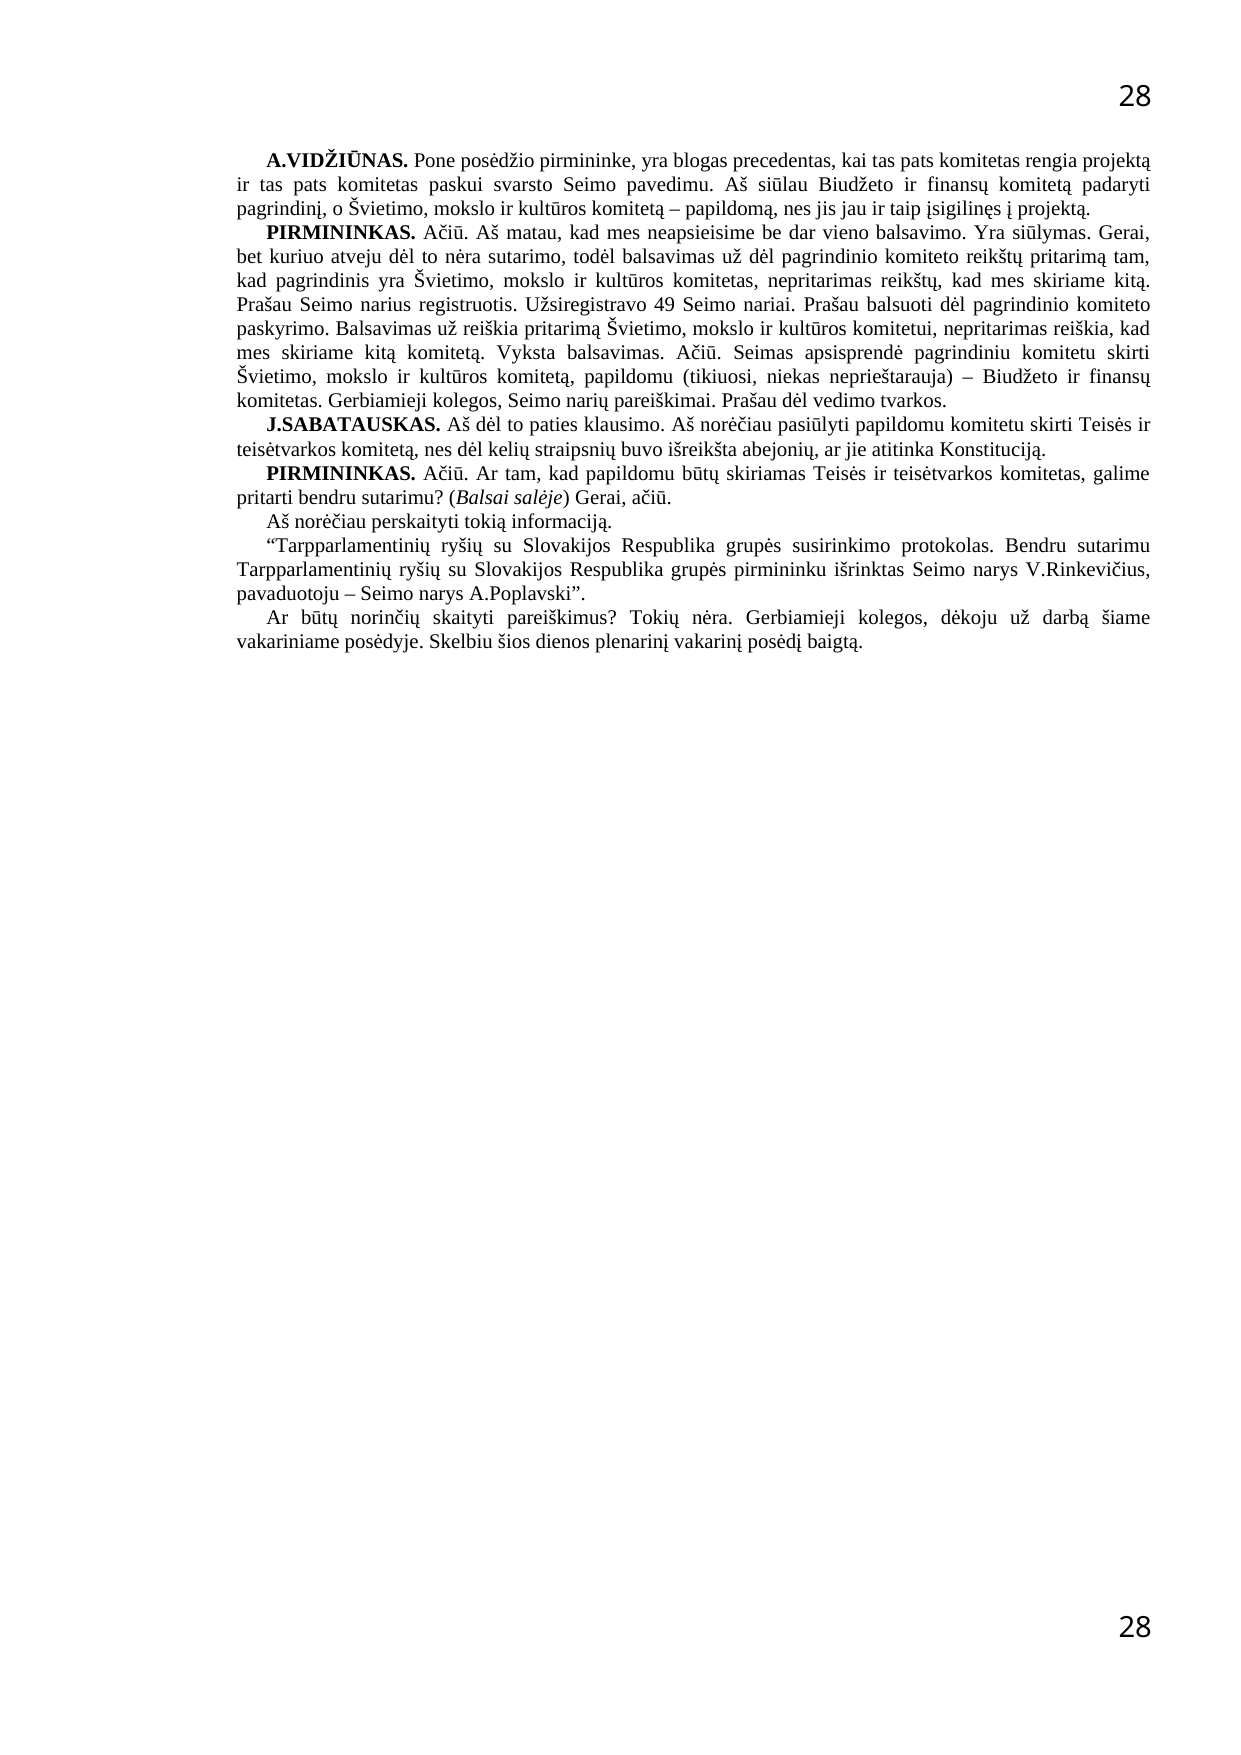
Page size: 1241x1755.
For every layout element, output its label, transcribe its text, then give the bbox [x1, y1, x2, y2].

text PIRMININKAS. Ačiū. Aš matau, kad mes neapsieisime be dar vieno balsavimo. Yra siūlymas. Gerai, bet kuriuo atveju dėl to nėra sutarimo, todėl balsavimas už dėl pagrindinio komiteto reikštų pritarimą tam, kad pagrindinis yra Švietimo, mokslo ir kultūros komitetas, nepritarimas reikštų, kad mes skiriame kitą. Prašau Seimo narius registruotis. Užsiregistravo 49 Seimo nariai. Prašau balsuoti dėl pagrindinio komiteto paskyrimo. Balsavimas už reiškia pritarimą Švietimo, mokslo ir kultūros komitetui, nepritarimas reiškia, kad mes skiriame kitą komitetą. Vyksta balsavimas. Ačiū. Seimas apsisprendė pagrindiniu komitetu skirti Švietimo, mokslo ir kultūros komitetą, papildomu (tikiuosi, niekas neprieštarauja) – Biudžeto ir finansų komitetas. Gerbiamieji kolegos, Seimo narių pareiškimai. Prašau dėl vedimo tvarkos. [236, 220, 1152, 412]
text J.SABATAUSKAS. Aš dėl to paties klausimo. Aš norėčiau pasiūlyti papildomu komitetu skirti Teisės ir teisėtvarkos komitetą, nes dėl kelių straipsnių buvo išreikšta abejonių, ar jie atitinka Konstituciją. [236, 412, 1152, 461]
text “Tarpparlamentinių ryšių su Slovakijos Respublika grupės susirinkimo protokolas. Bendru sutarimu Tarpparlamentinių ryšių su Slovakijos Respublika grupės pirmininku išrinktas Seimo narys V.Rinkevičius, pavaduotoju – Seimo narys A.Poplavski”. [236, 533, 1152, 605]
text A.VIDŽIŪNAS. Pone posėdžio pirmininke, yra blogas precedentas, kai tas pats komitetas rengia projektą ir tas pats komitetas paskui svarsto Seimo pavedimu. Aš siūlau Biudžeto ir finansų komitetą padaryti pagrindinį, o Švietimo, mokslo ir kultūros komitetą – papildomą, nes jis jau ir taip įsigilinęs į projektą. [236, 148, 1152, 220]
text Aš norėčiau perskaityti tokią informaciją. [236, 509, 1152, 533]
text PIRMININKAS. Ačiū. Ar tam, kad papildomu būtų skiriamas Teisės ir teisėtvarkos komitetas, galime pritarti bendru sutarimu? (Balsai salėje) Gerai, ačiū. [236, 461, 1152, 509]
text Ar būtų norinčių skaityti pareiškimus? Tokių nėra. Gerbiamieji kolegos, dėkoju už darbą šiame vakariniame posėdyje. Skelbiu šios dienos plenarinį vakarinį posėdį baigtą. [236, 605, 1152, 653]
